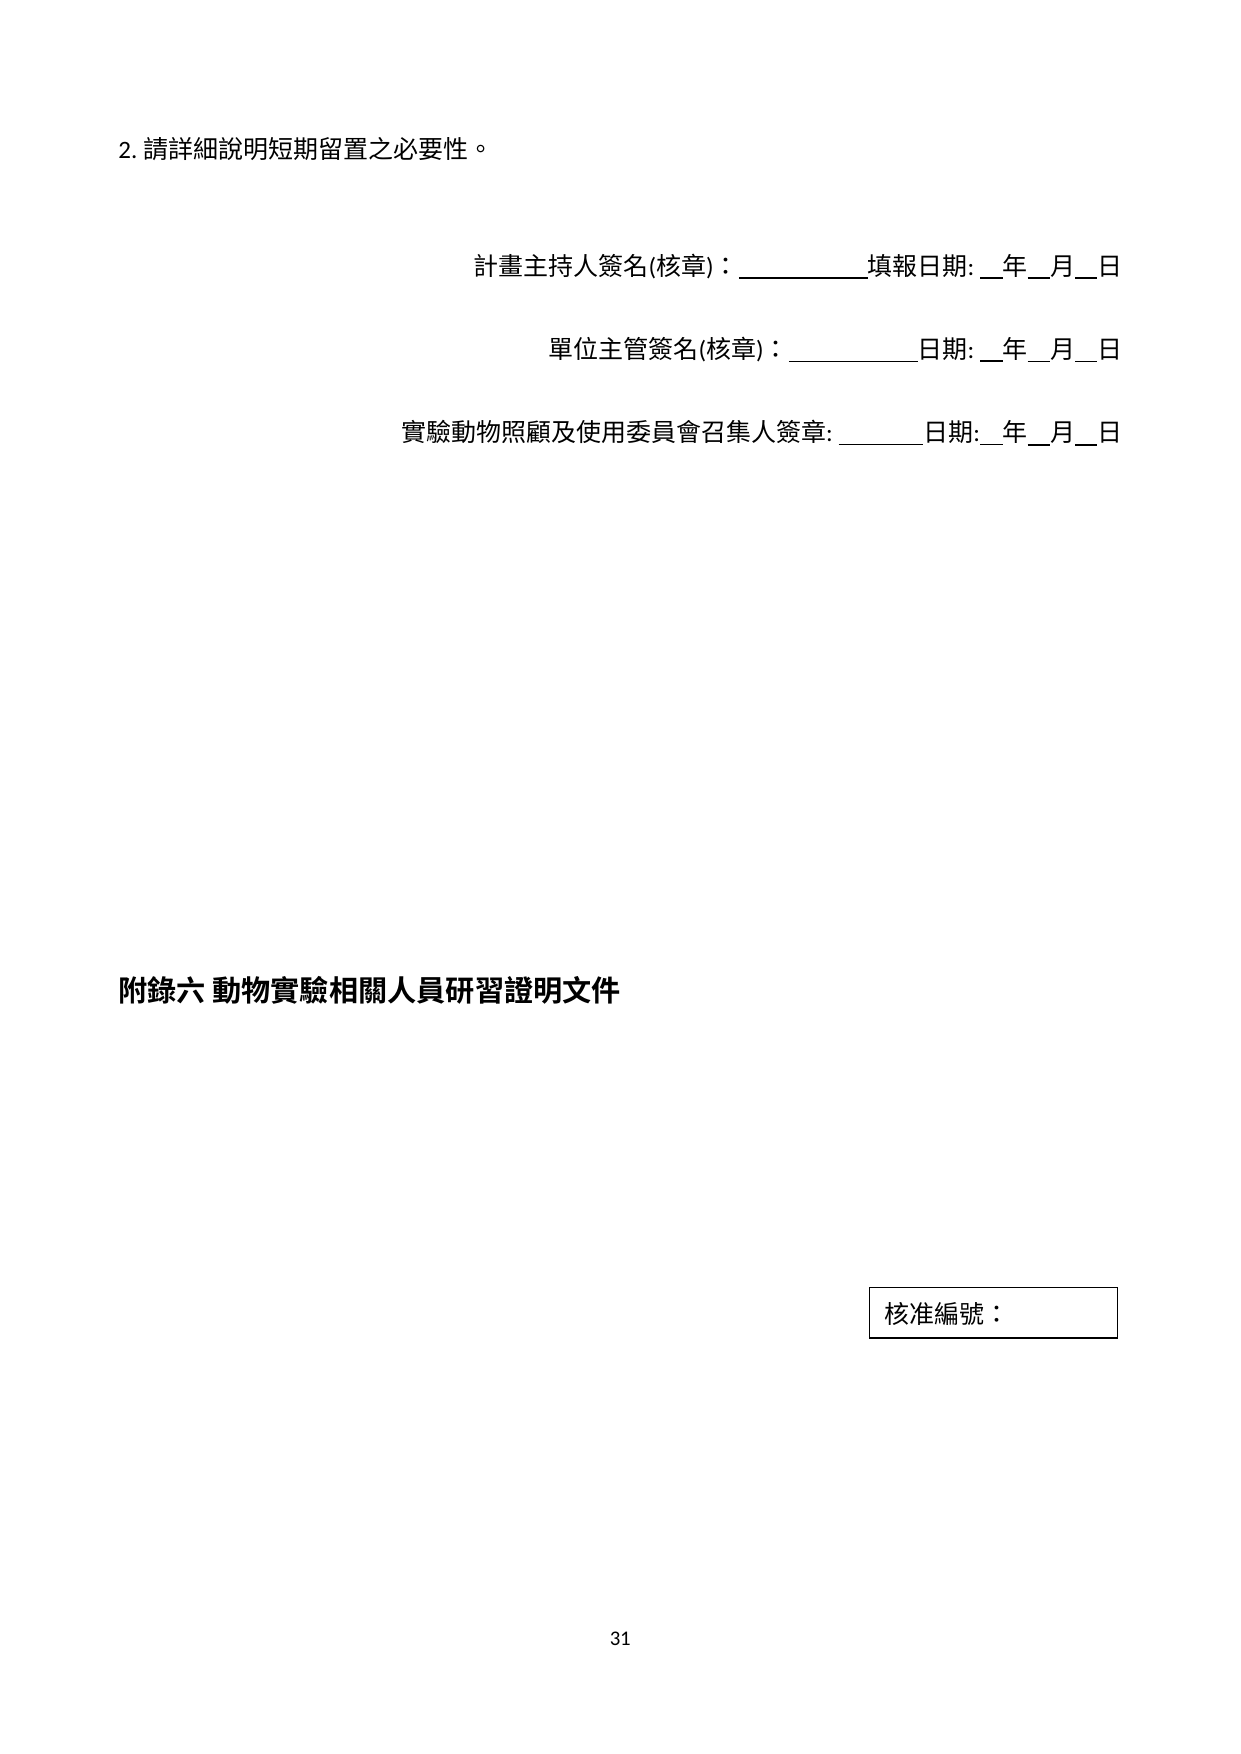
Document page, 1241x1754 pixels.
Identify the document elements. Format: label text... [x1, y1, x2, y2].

text 2. 請詳細說明短期留置之必要性。 [118, 122, 1122, 172]
text 附錄六 動物實驗相關人員研習證明文件 [118, 962, 1122, 1012]
text 實驗動物照顧及使用委員會召集人簽章: 日期: 年 月 日 [118, 405, 1122, 455]
text 單位主管簽名(核章)： 日期: 年 月 日 [118, 322, 1122, 372]
text 核准編號： [884, 1295, 1102, 1331]
text 計畫主持人簽名(核章)： 填報日期: 年 月 日 [118, 238, 1122, 288]
